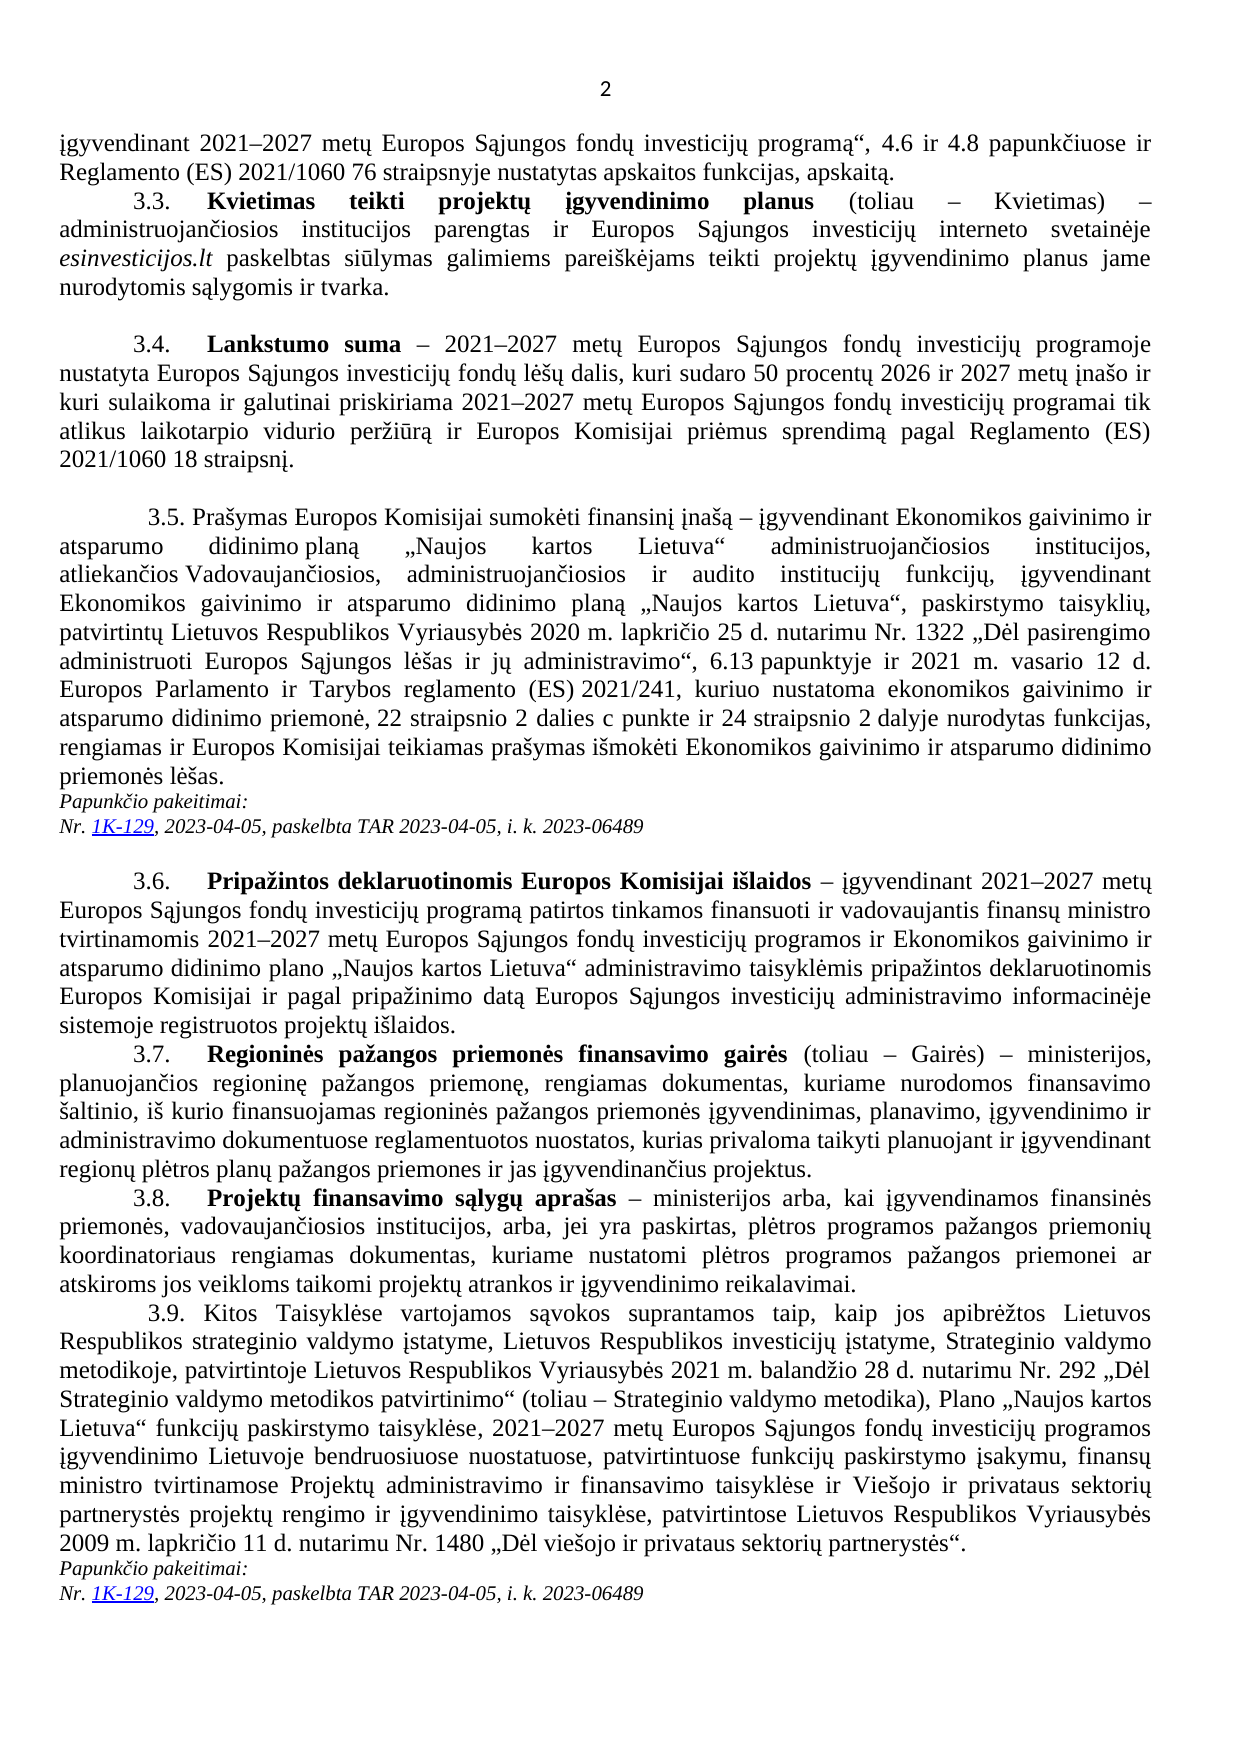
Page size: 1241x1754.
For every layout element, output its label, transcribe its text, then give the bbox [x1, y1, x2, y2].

text 3.7. Regioninės pažangos priemonės finansavimo gairės (toliau – Gairės) – ministerijos, planuojančios regioninę pažangos priemonę, rengiamas dokumentas, kuriame nurodomos finansavimo šaltinio, iš kurio finansuojamas regioninės pažangos priemonės įgyvendinimas, planavimo, įgyvendinimo ir administravimo dokumentuose reglamentuotos nuostatos, kurias privaloma taikyti planuojant ir įgyvendinant regionų plėtros planų pažangos priemones ir jas įgyvendinančius projektus. [59, 1039, 1152, 1183]
text 3.5. Prašymas Europos Komisijai sumokėti finansinį įnašą – įgyvendinant Ekonomikos gaivinimo ir atsparumo didinimo planą „Naujos kartos Lietuva“ administruojančiosios institucijos, atliekančios Vadovaujančiosios, administruojančiosios ir audito institucijų funkcijų, įgyvendinant Ekonomikos gaivinimo ir atsparumo didinimo planą „Naujos kartos Lietuva“, paskirstymo taisyklių, patvirtintų Lietuvos Respublikos Vyriausybės 2020 m. lapkričio 25 d. nutarimu Nr. 1322 „Dėl pasirengimo administruoti Europos Sąjungos lėšas ir jų administravimo“, 6.13 papunktyje ir 2021 m. vasario 12 d. Europos Parlamento ir Tarybos reglamento (ES) 2021/241, kuriuo nustatoma ekonomikos gaivinimo ir atsparumo didinimo priemonė, 22 straipsnio 2 dalies c punkte ir 24 straipsnio 2 dalyje nurodytas funkcijas, rengiamas ir Europos Komisijai teikiamas prašymas išmokėti Ekonomikos gaivinimo ir atsparumo didinimo priemonės lėšas. [59, 502, 1152, 789]
text Nr. 1K-129, 2023-04-05, paskelbta TAR 2023-04-05, i. k. 2023-06489 [59, 1580, 1152, 1604]
text Papunkčio pakeitimai: [59, 789, 1152, 813]
text 3.6. Pripažintos deklaruotinomis Europos Komisijai išlaidos – įgyvendinant 2021–2027 metų Europos Sąjungos fondų investicijų programą patirtos tinkamos finansuoti ir vadovaujantis finansų ministro tvirtinamomis 2021–2027 metų Europos Sąjungos fondų investicijų programos ir Ekonomikos gaivinimo ir atsparumo didinimo plano „Naujos kartos Lietuva“ administravimo taisyklėmis pripažintos deklaruotinomis Europos Komisijai ir pagal pripažinimo datą Europos Sąjungos investicijų administravimo informacinėje sistemoje registruotos projektų išlaidos. [59, 866, 1152, 1039]
text 3.3. Kvietimas teikti projektų įgyvendinimo planus (toliau – Kvietimas) – administruojančiosios institucijos parengtas ir Europos Sąjungos investicijų interneto svetainėje esinvesticijos.lt paskelbtas siūlymas galimiems pareiškėjams teikti projektų įgyvendinimo planus jame nurodytomis sąlygomis ir tvarka. [59, 186, 1152, 301]
text 3.8. Projektų finansavimo sąlygų aprašas – ministerijos arba, kai įgyvendinamos finansinės priemonės, vadovaujančiosios institucijos, arba, jei yra paskirtas, plėtros programos pažangos priemonių koordinatoriaus rengiamas dokumentas, kuriame nustatomi plėtros programos pažangos priemonei ar atskiroms jos veikloms taikomi projektų atrankos ir įgyvendinimo reikalavimai. [59, 1183, 1152, 1298]
text 3.9. Kitos Taisyklėse vartojamos sąvokos suprantamos taip, kaip jos apibrėžtos Lietuvos Respublikos strateginio valdymo įstatyme, Lietuvos Respublikos investicijų įstatyme, Strateginio valdymo metodikoje, patvirtintoje Lietuvos Respublikos Vyriausybės 2021 m. balandžio 28 d. nutarimu Nr. 292 „Dėl Strateginio valdymo metodikos patvirtinimo“ (toliau – Strateginio valdymo metodika), Plano „Naujos kartos Lietuva“ funkcijų paskirstymo taisyklėse, 2021–2027 metų Europos Sąjungos fondų investicijų programos įgyvendinimo Lietuvoje bendruosiuose nuostatuose, patvirtintuose funkcijų paskirstymo įsakymu, finansų ministro tvirtinamose Projektų administravimo ir finansavimo taisyklėse ir Viešojo ir privataus sektorių partnerystės projektų rengimo ir įgyvendinimo taisyklėse, patvirtintose Lietuvos Respublikos Vyriausybės 2009 m. lapkričio 11 d. nutarimu Nr. 1480 „Dėl viešojo ir privataus sektorių partnerystės“. [59, 1298, 1152, 1556]
text įgyvendinant 2021–2027 metų Europos Sąjungos fondų investicijų programą“, 4.6 ir 4.8 papunkčiuose ir Reglamento (ES) 2021/1060 76 straipsnyje nustatytas apskaitos funkcijas, apskaitą. [59, 128, 1152, 186]
text Nr. 1K-129, 2023-04-05, paskelbta TAR 2023-04-05, i. k. 2023-06489 [59, 813, 1152, 838]
text 3.4. Lankstumo suma – 2021–2027 metų Europos Sąjungos fondų investicijų programoje nustatyta Europos Sąjungos investicijų fondų lėšų dalis, kuri sudaro 50 procentų 2026 ir 2027 metų įnašo ir kuri sulaikoma ir galutinai priskiriama 2021–2027 metų Europos Sąjungos fondų investicijų programai tik atlikus laikotarpio vidurio peržiūrą ir Europos Komisijai priėmus sprendimą pagal Reglamento (ES) 2021/1060 18 straipsnį. [59, 329, 1152, 473]
text Papunkčio pakeitimai: [59, 1556, 1152, 1580]
